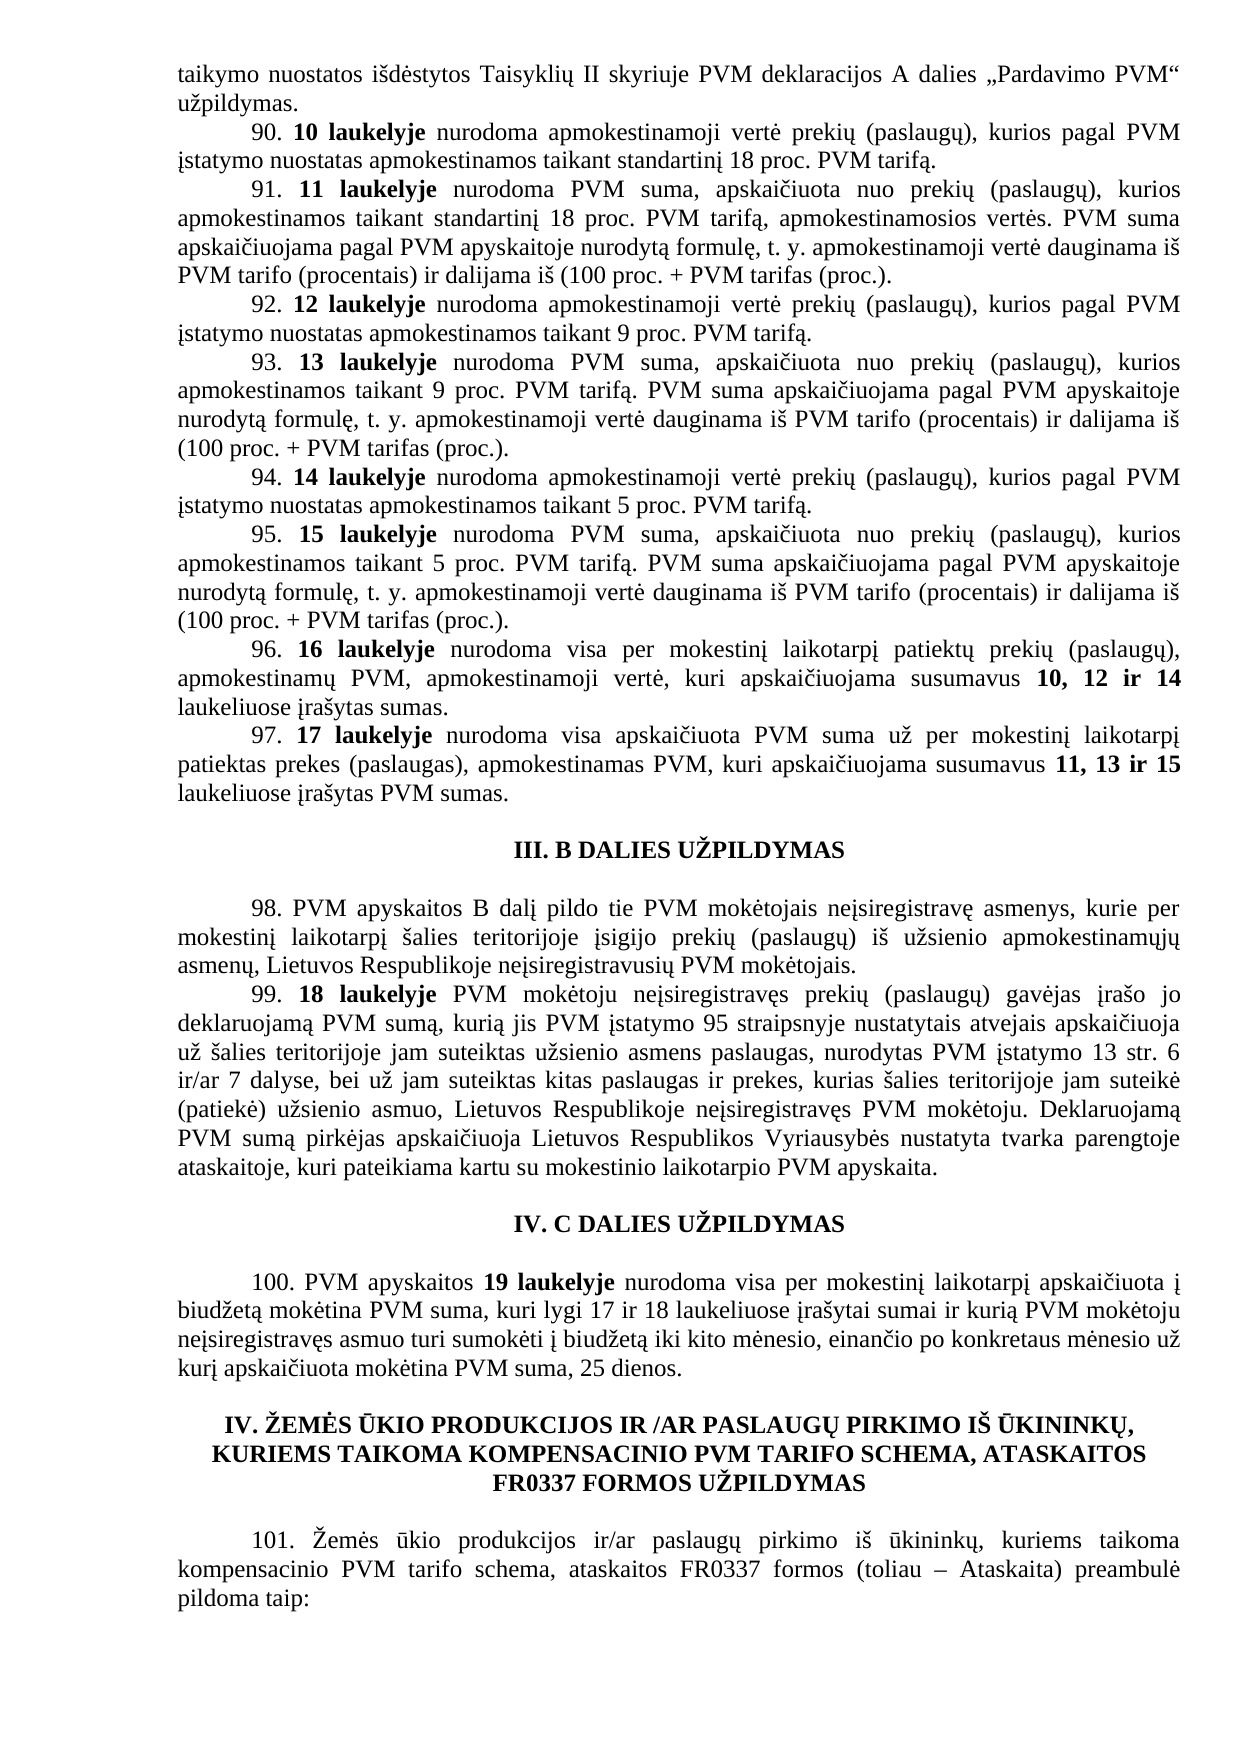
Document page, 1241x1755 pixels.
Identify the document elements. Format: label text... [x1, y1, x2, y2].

text 95. 15 laukelyje nurodoma PVM suma, apskaičiuota nuo prekių (paslaugų), kurios apmokestinamos taikant 5 proc. PVM tarifą. PVM suma apskaičiuojama pagal PVM apyskaitoje nurodytą formulę, t. y. apmokestinamoji vertė dauginama iš PVM tarifo (procentais) ir dalijama iš (100 proc. + PVM tarifas (proc.). [177, 519, 1181, 634]
text 101. Žemės ūkio produkcijos ir/ar paslaugų pirkimo iš ūkininkų, kuriems taikoma kompensacinio PVM tarifo schema, ataskaitos FR0337 formos (toliau – Ataskaita) preambulė pildoma taip: [177, 1525, 1181, 1612]
text IV. C DALIES UŽPILDYMAS [177, 1209, 1181, 1238]
text 98. PVM apyskaitos B dalį pildo tie PVM mokėtojais neįsiregistravę asmenys, kurie per mokestinį laikotarpį šalies teritorijoje įsigijo prekių (paslaugų) iš užsienio apmokestinamųjų asmenų, Lietuvos Respublikoje neįsiregistravusių PVM mokėtojais. [177, 893, 1181, 979]
text III. B DALIES UŽPILDYMAS [177, 835, 1181, 864]
text 99. 18 laukelyje PVM mokėtoju neįsiregistravęs prekių (paslaugų) gavėjas įrašo jo deklaruojamą PVM sumą, kurią jis PVM įstatymo 95 straipsnyje nustatytais atvejais apskaičiuoja už šalies teritorijoje jam suteiktas užsienio asmens paslaugas, nurodytas PVM įstatymo 13 str. 6 ir/ar 7 dalyse, bei už jam suteiktas kitas paslaugas ir prekes, kurias šalies teritorijoje jam suteikė (patiekė) užsienio asmuo, Lietuvos Respublikoje neįsiregistravęs PVM mokėtoju. Deklaruojamą PVM sumą pirkėjas apskaičiuoja Lietuvos Respublikos Vyriausybės nustatyta tvarka parengtoje ataskaitoje, kuri pateikiama kartu su mokestinio laikotarpio PVM apyskaita. [177, 979, 1181, 1180]
text 93. 13 laukelyje nurodoma PVM suma, apskaičiuota nuo prekių (paslaugų), kurios apmokestinamos taikant 9 proc. PVM tarifą. PVM suma apskaičiuojama pagal PVM apyskaitoje nurodytą formulę, t. y. apmokestinamoji vertė dauginama iš PVM tarifo (procentais) ir dalijama iš (100 proc. + PVM tarifas (proc.). [177, 347, 1181, 462]
text 92. 12 laukelyje nurodoma apmokestinamoji vertė prekių (paslaugų), kurios pagal PVM įstatymo nuostatas apmokestinamos taikant 9 proc. PVM tarifą. [177, 289, 1181, 347]
text 96. 16 laukelyje nurodoma visa per mokestinį laikotarpį patiektų prekių (paslaugų), apmokestinamų PVM, apmokestinamoji vertė, kuri apskaičiuojama susumavus 10, 12 ir 14 laukeliuose įrašytas sumas. [177, 634, 1181, 720]
text 91. 11 laukelyje nurodoma PVM suma, apskaičiuota nuo prekių (paslaugų), kurios apmokestinamos taikant standartinį 18 proc. PVM tarifą, apmokestinamosios vertės. PVM suma apskaičiuojama pagal PVM apyskaitoje nurodytą formulę, t. y. apmokestinamoji vertė dauginama iš PVM tarifo (procentais) ir dalijama iš (100 proc. + PVM tarifas (proc.). [177, 174, 1181, 289]
text taikymo nuostatos išdėstytos Taisyklių II skyriuje PVM deklaracijos A dalies „Pardavimo PVM“ užpildymas. [177, 59, 1181, 117]
text IV. ŽEMĖS ŪKIO PRODUKCIJOS IR /AR PASLAUGŲ PIRKIMO IŠ ŪKININKŲ, KURIEMS TAIKOMA KOMPENSACINIO PVM TARIFO SCHEMA, ATASKAITOS FR0337 FORMOS UŽPILDYMAS [177, 1410, 1181, 1497]
text 97. 17 laukelyje nurodoma visa apskaičiuota PVM suma už per mokestinį laikotarpį patiektas prekes (paslaugas), apmokestinamas PVM, kuri apskaičiuojama susumavus 11, 13 ir 15 laukeliuose įrašytas PVM sumas. [177, 720, 1181, 807]
text 94. 14 laukelyje nurodoma apmokestinamoji vertė prekių (paslaugų), kurios pagal PVM įstatymo nuostatas apmokestinamos taikant 5 proc. PVM tarifą. [177, 462, 1181, 519]
text 90. 10 laukelyje nurodoma apmokestinamoji vertė prekių (paslaugų), kurios pagal PVM įstatymo nuostatas apmokestinamos taikant standartinį 18 proc. PVM tarifą. [177, 117, 1181, 174]
text 100. PVM apyskaitos 19 laukelyje nurodoma visa per mokestinį laikotarpį apskaičiuota į biudžetą mokėtina PVM suma, kuri lygi 17 ir 18 laukeliuose įrašytai sumai ir kurią PVM mokėtoju neįsiregistravęs asmuo turi sumokėti į biudžetą iki kito mėnesio, einančio po konkretaus mėnesio už kurį apskaičiuota mokėtina PVM suma, 25 dienos. [177, 1267, 1181, 1382]
